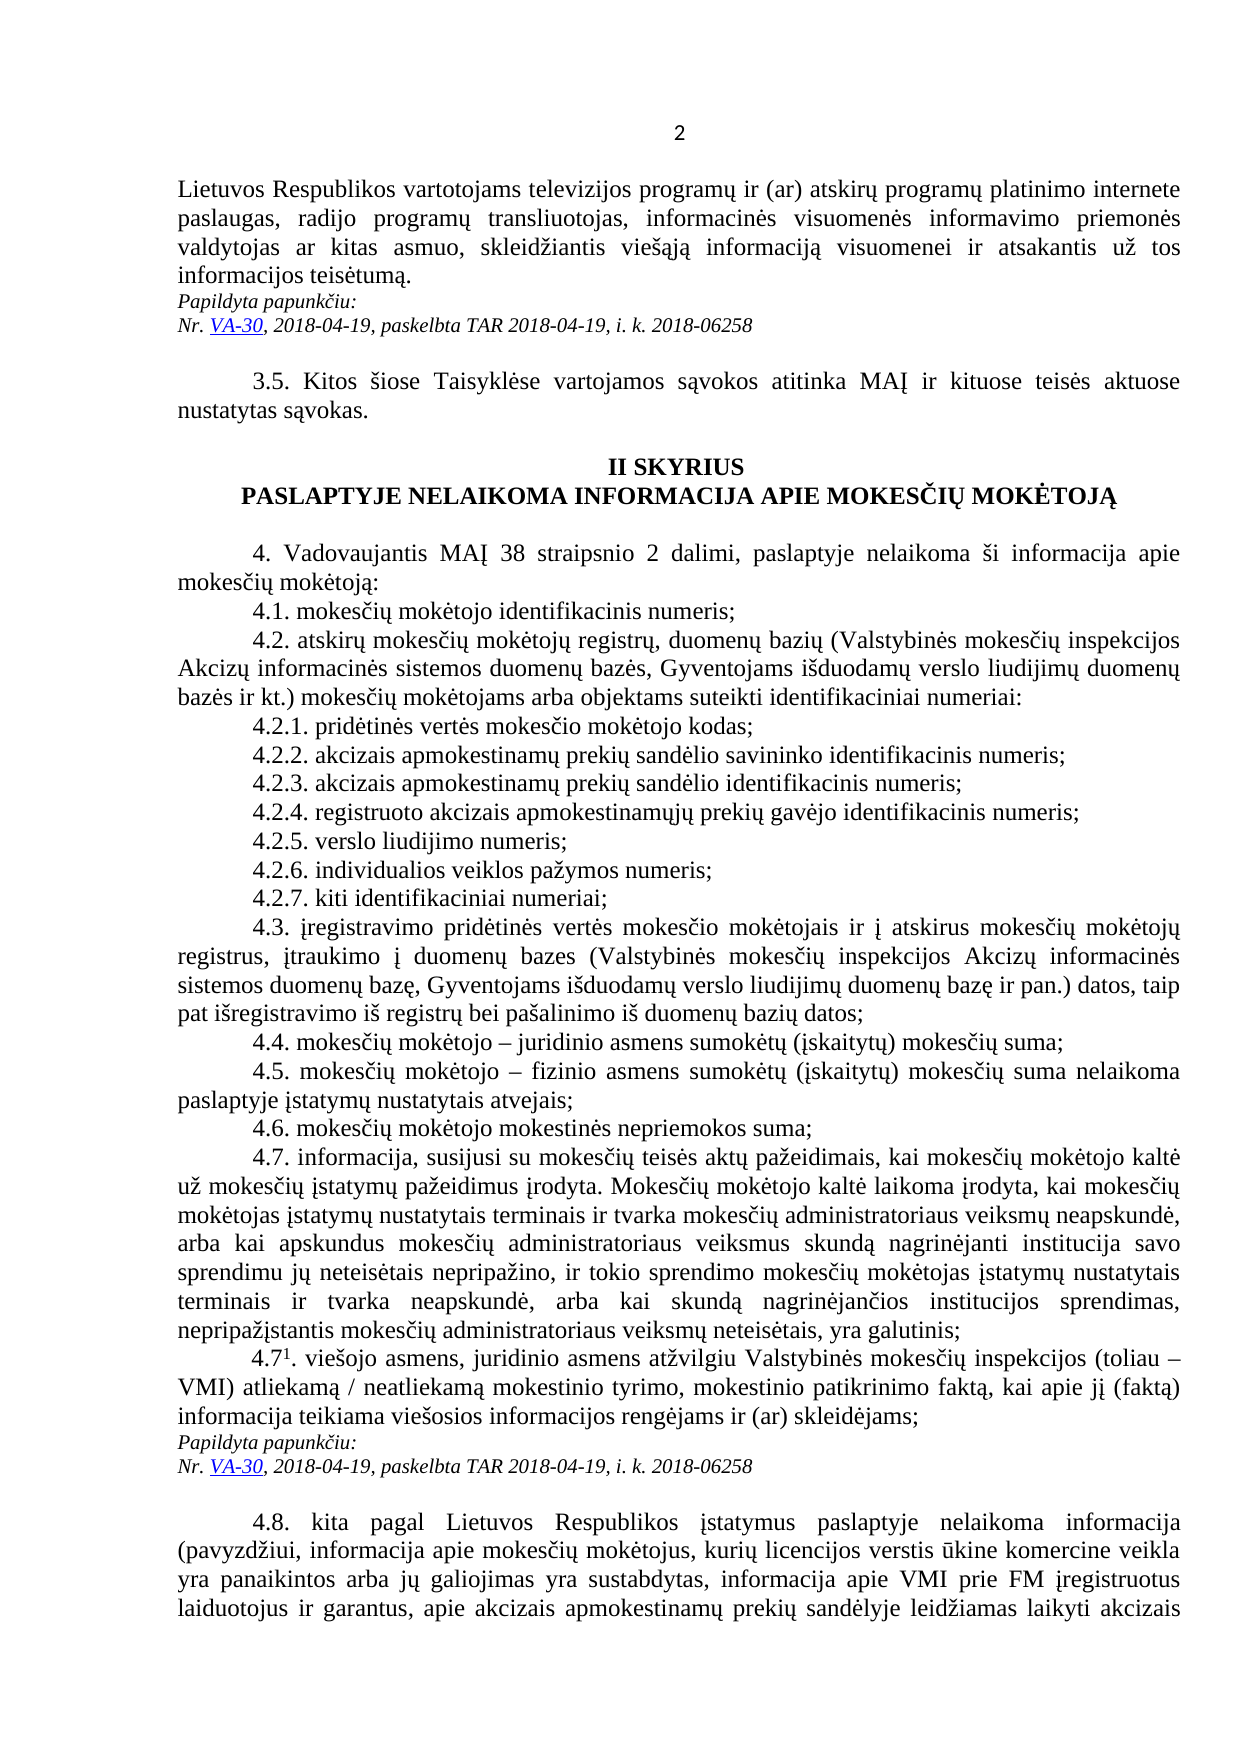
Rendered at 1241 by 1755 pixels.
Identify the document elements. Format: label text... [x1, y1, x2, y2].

text Papildyta papunkčiu: [177, 289, 1181, 313]
text 4.2.1. pridėtinės vertės mokesčio mokėtojo kodas; [177, 711, 1181, 740]
text 4.2. atskirų mokesčių mokėtojų registrų, duomenų bazių (Valstybinės mokesčių inspekcijos Akcizų informacinės sistemos duomenų bazės, Gyventojams išduodamų verslo liudijimų duomenų bazės ir kt.) mokesčių mokėtojams arba objektams suteikti identifikaciniai numeriai: [177, 625, 1181, 711]
text 4.5. mokesčių mokėtojo – fizinio asmens sumokėtų (įskaitytų) mokesčių suma nelaikoma paslaptyje įstatymų nustatytais atvejais; [177, 1056, 1181, 1113]
text 4.2.2. akcizais apmokestinamų prekių sandėlio savininko identifikacinis numeris; [177, 740, 1181, 768]
text 4.3. įregistravimo pridėtinės vertės mokesčio mokėtojais ir į atskirus mokesčių mokėtojų registrus, įtraukimo į duomenų bazes (Valstybinės mokesčių inspekcijos Akcizų informacinės sistemos duomenų bazę, Gyventojams išduodamų verslo liudijimų duomenų bazę ir pan.) datos, taip pat išregistravimo iš registrų bei pašalinimo iš duomenų bazių datos; [177, 912, 1181, 1027]
text 4.8. kita pagal Lietuvos Respublikos įstatymus paslaptyje nelaikoma informacija (pavyzdžiui, informacija apie mokesčių mokėtojus, kurių licencijos verstis ūkine komercine veikla yra panaikintos arba jų galiojimas yra sustabdytas, informacija apie VMI prie FM įregistruotus laiduotojus ir garantus, apie akcizais apmokestinamų prekių sandėlyje leidžiamas laikyti akcizais [177, 1507, 1181, 1622]
text Lietuvos Respublikos vartotojams televizijos programų ir (ar) atskirų programų platinimo internete paslaugas, radijo programų transliuotojas, informacinės visuomenės informavimo priemonės valdytojas ar kitas asmuo, skleidžiantis viešąją informaciją visuomenei ir atsakantis už tos informacijos teisėtumą. [177, 174, 1181, 289]
text Nr. VA-30, 2018-04-19, paskelbta TAR 2018-04-19, i. k. 2018-06258 [177, 313, 1181, 337]
text 4.2.7. kiti identifikaciniai numeriai; [177, 883, 1181, 912]
text II SKYRIUS [177, 452, 1181, 481]
text PASLAPTYJE NELAIKOMA INFORMACIJA APIE MOKESČIŲ MOKĖTOJĄ [177, 481, 1181, 510]
text Nr. VA-30, 2018-04-19, paskelbta TAR 2018-04-19, i. k. 2018-06258 [177, 1454, 1181, 1478]
text 4.2.6. individualios veiklos pažymos numeris; [177, 855, 1181, 883]
text 4.2.5. verslo liudijimo numeris; [177, 826, 1181, 855]
text 4.2.4. registruoto akcizais apmokestinamųjų prekių gavėjo identifikacinis numeris; [177, 797, 1181, 826]
text 4.6. mokesčių mokėtojo mokestinės nepriemokos suma; [177, 1113, 1181, 1142]
text 4.7. informacija, susijusi su mokesčių teisės aktų pažeidimais, kai mokesčių mokėtojo kaltė už mokesčių įstatymų pažeidimus įrodyta. Mokesčių mokėtojo kaltė laikoma įrodyta, kai mokesčių mokėtojas įstatymų nustatytais terminais ir tvarka mokesčių administratoriaus veiksmų neapskundė, arba kai apskundus mokesčių administratoriaus veiksmus skundą nagrinėjanti institucija savo sprendimu jų neteisėtais nepripažino, ir tokio sprendimo mokesčių mokėtojas įstatymų nustatytais terminais ir tvarka neapskundė, arba kai skundą nagrinėjančios institucijos sprendimas, nepripažįstantis mokesčių administratoriaus veiksmų neteisėtais, yra galutinis; [177, 1142, 1181, 1343]
text 4.1. mokesčių mokėtojo identifikacinis numeris; [177, 596, 1181, 625]
text Papildyta papunkčiu: [177, 1430, 1181, 1454]
text 3.5. Kitos šiose Taisyklėse vartojamos sąvokos atitinka MAĮ ir kituose teisės aktuose nustatytas sąvokas. [177, 366, 1181, 423]
text 4.71. viešojo asmens, juridinio asmens atžvilgiu Valstybinės mokesčių inspekcijos (toliau – VMI) atliekamą / neatliekamą mokestinio tyrimo, mokestinio patikrinimo faktą, kai apie jį (faktą) informacija teikiama viešosios informacijos rengėjams ir (ar) skleidėjams; [177, 1343, 1181, 1430]
text 4. Vadovaujantis MAĮ 38 straipsnio 2 dalimi, paslaptyje nelaikoma ši informacija apie mokesčių mokėtoją: [177, 538, 1181, 596]
text 4.4. mokesčių mokėtojo – juridinio asmens sumokėtų (įskaitytų) mokesčių suma; [177, 1027, 1181, 1056]
text 4.2.3. akcizais apmokestinamų prekių sandėlio identifikacinis numeris; [177, 768, 1181, 797]
